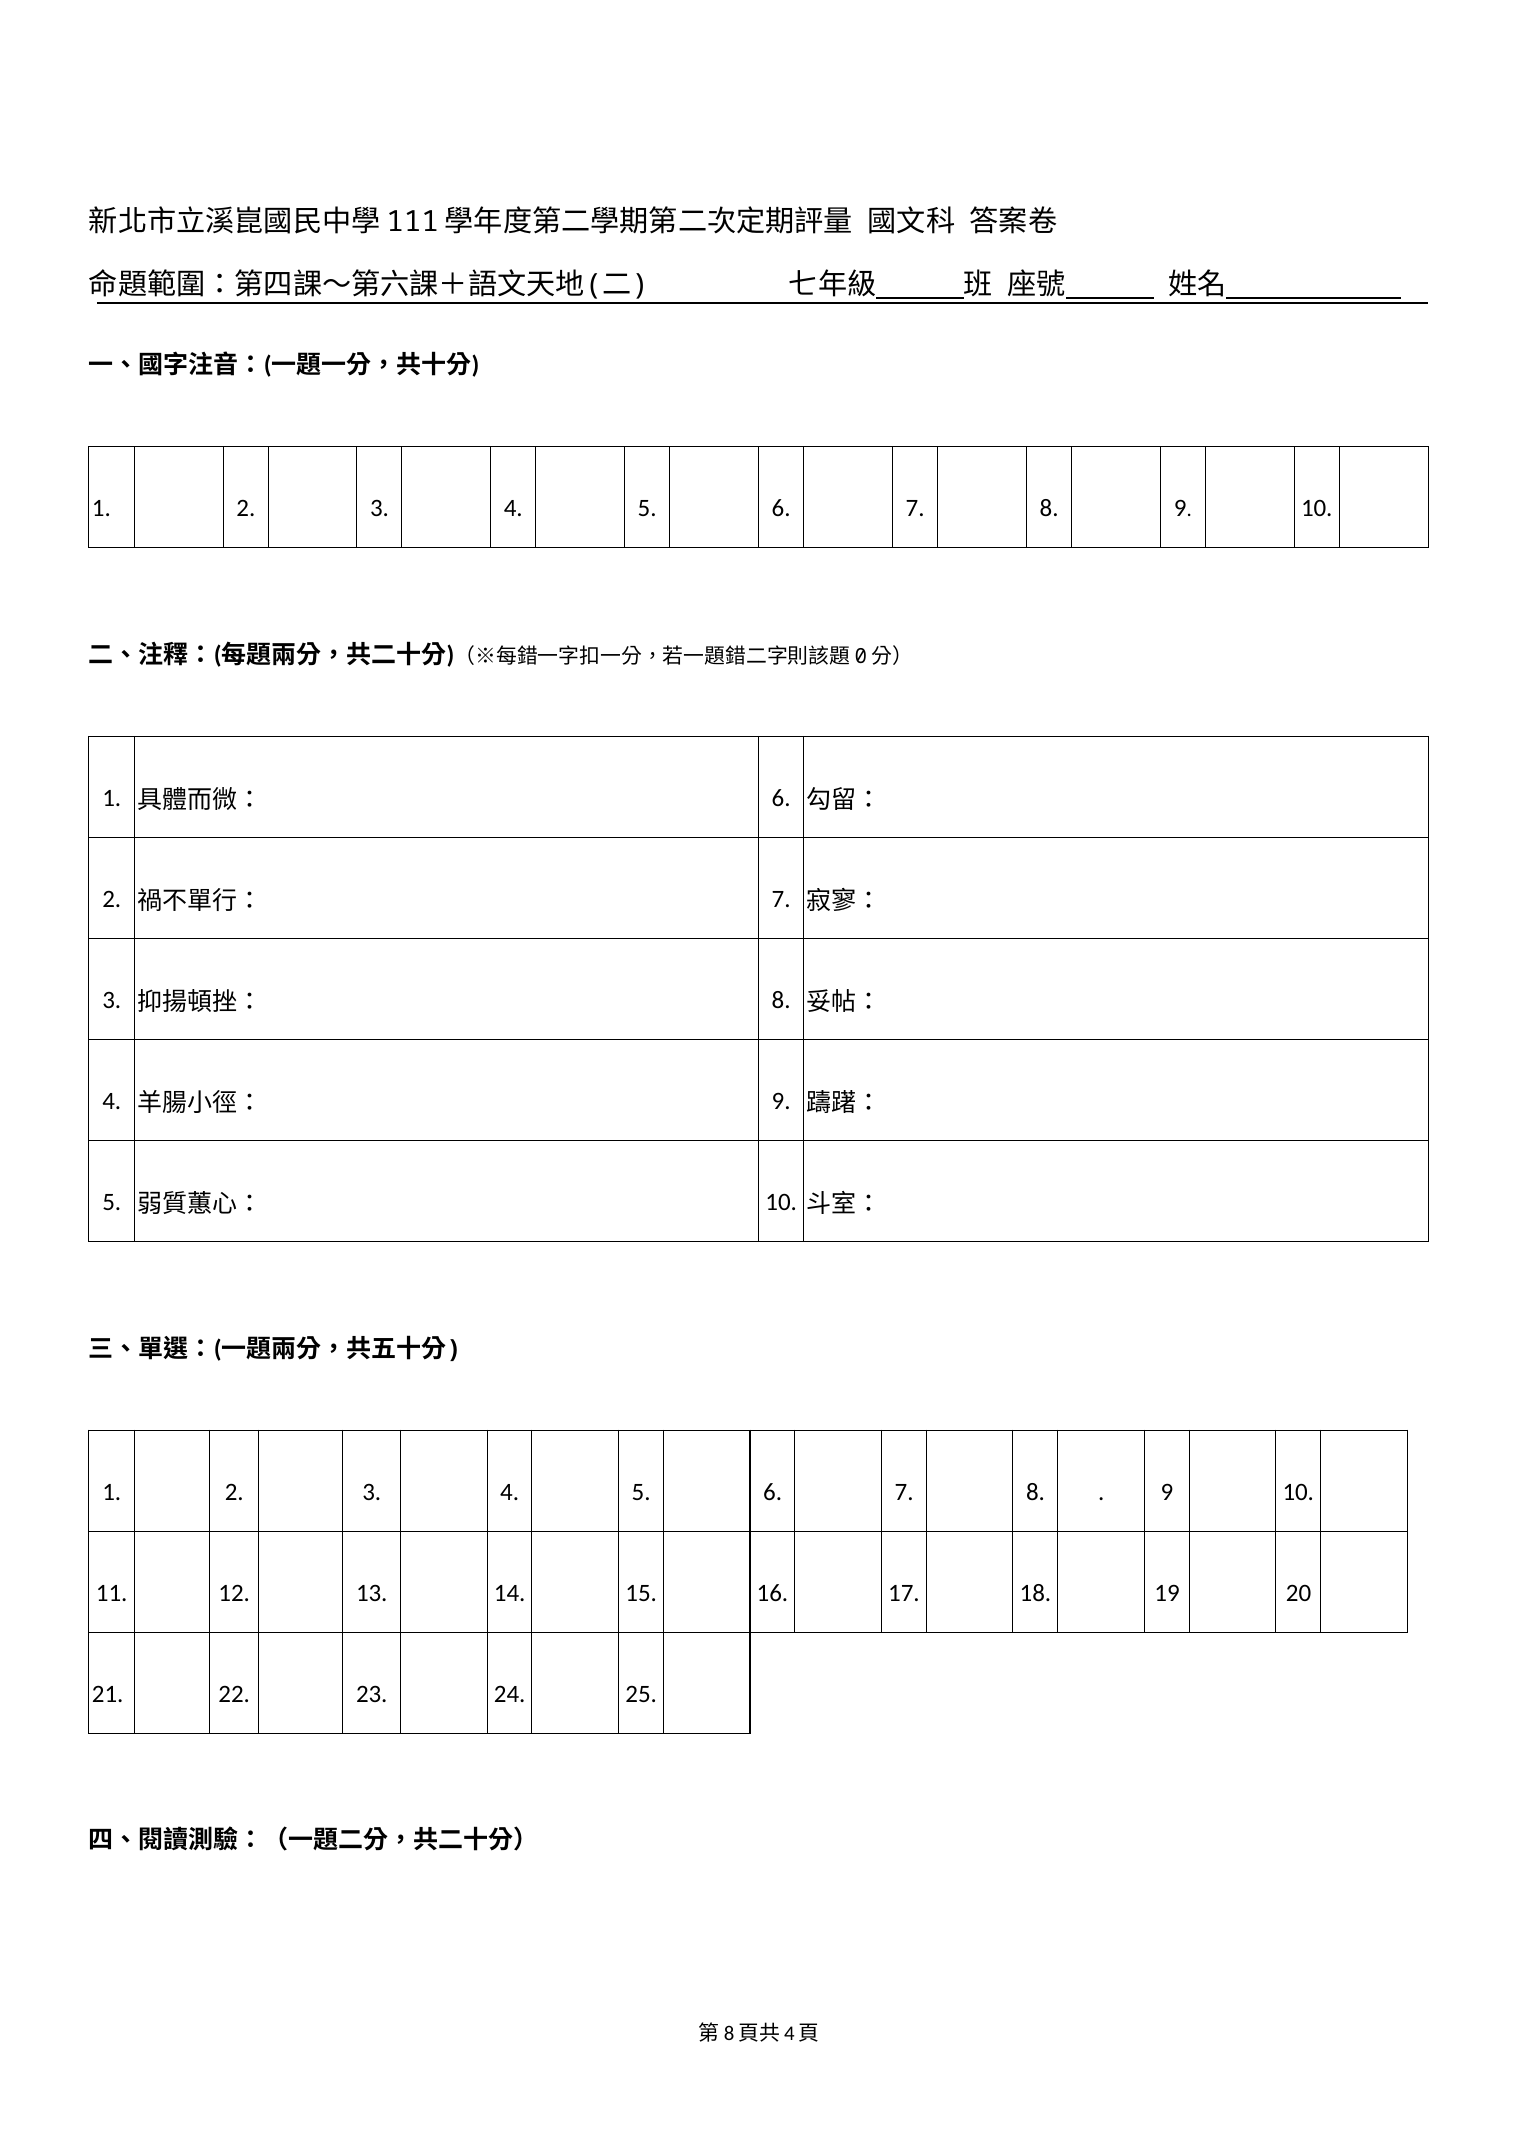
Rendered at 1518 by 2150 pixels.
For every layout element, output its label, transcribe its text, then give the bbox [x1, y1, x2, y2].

table_cell [401, 1532, 487, 1632]
table_cell [1144, 1633, 1189, 1733]
table_cell [1013, 1633, 1058, 1733]
table_header 6. [759, 737, 803, 837]
table_header [938, 447, 1026, 547]
table_header 9. [1161, 447, 1205, 547]
table_cell 11. [89, 1532, 134, 1632]
table_header 3. [343, 1431, 400, 1531]
table_cell [259, 1633, 342, 1733]
text 新北市立溪崑國民中學111學年度第二學期第二次定期評量 國文科 答案卷 [89, 177, 1429, 240]
text 四、閱讀測驗：（一題二分，共二十分） [89, 1796, 1429, 1859]
table_cell 21. [89, 1633, 134, 1733]
table_header [135, 1431, 209, 1531]
table_cell [927, 1532, 1012, 1632]
text 命題範圍：第四課〜第六課＋語文天地(二) 七年級 班 座號 姓名 [89, 240, 1429, 302]
table_header [927, 1431, 1012, 1531]
table_header 7. [882, 1431, 926, 1531]
table_cell 羊腸小徑： [135, 1040, 758, 1140]
table_cell [135, 1633, 209, 1733]
table_cell [795, 1532, 881, 1632]
table_cell 24. [488, 1633, 531, 1733]
table_cell 7. [759, 838, 803, 938]
table_header [259, 1431, 342, 1531]
table_cell [532, 1633, 618, 1733]
table_cell 禍不單行： [135, 838, 758, 938]
table_header [1206, 447, 1294, 547]
table_cell 18. [1013, 1532, 1057, 1632]
table_header [532, 1431, 618, 1531]
table_cell 斗室： [804, 1141, 1428, 1241]
table_cell [135, 1532, 209, 1632]
table_header [1340, 447, 1428, 547]
table_header 勾留： [804, 737, 1428, 837]
table_cell [751, 1633, 795, 1733]
table_header 8. [1027, 447, 1071, 547]
text 一、國字注音：(一題一分，共十分) [89, 321, 1429, 384]
table_cell 22. [210, 1633, 258, 1733]
table_header [402, 447, 490, 547]
table_header [536, 447, 624, 547]
table_header 9 [1145, 1431, 1189, 1531]
table_cell [795, 1633, 881, 1733]
table_cell 10. [759, 1141, 803, 1241]
table_cell [1189, 1633, 1276, 1733]
table_cell 13. [343, 1532, 400, 1632]
text 三、單選：(一題兩分，共五十分) [89, 1304, 1429, 1367]
table_header 5. [625, 447, 669, 547]
table_cell [1321, 1532, 1407, 1632]
table_header 10. [1276, 1431, 1320, 1531]
table_header 2. [210, 1431, 258, 1531]
table_cell 23. [343, 1633, 400, 1733]
table_cell [401, 1633, 487, 1733]
table_cell 8. [759, 939, 803, 1039]
table_cell 寂寥： [804, 838, 1428, 938]
table_cell 5. [89, 1141, 134, 1241]
table_header [1321, 1431, 1407, 1531]
table_cell 15. [619, 1532, 663, 1632]
table_header 4. [488, 1431, 531, 1531]
table_header 8. [1013, 1431, 1057, 1531]
table_header 1. [89, 1431, 134, 1531]
table_cell 17. [882, 1532, 926, 1632]
table_cell 2. [89, 838, 134, 938]
table_header 4. [491, 447, 535, 547]
table_cell 16. [751, 1532, 794, 1632]
table_header [795, 1431, 881, 1531]
table_cell [664, 1633, 749, 1733]
table_header 1. [89, 447, 134, 547]
table_cell [926, 1633, 1013, 1733]
table_header [804, 447, 892, 547]
text 二、注釋：(每題兩分，共二十分)（※每錯一字扣一分，若一題錯二字則該題0分） [89, 611, 1429, 673]
table_cell 躊躇： [804, 1040, 1428, 1140]
table_cell [532, 1532, 618, 1632]
table_cell 弱質蕙心： [135, 1141, 758, 1241]
table_header [670, 447, 758, 547]
table_header [269, 447, 356, 547]
table_cell 4. [89, 1040, 134, 1140]
table_cell [1058, 1633, 1144, 1733]
table_cell 3. [89, 939, 134, 1039]
table_header 2. [224, 447, 268, 547]
table_cell 19 [1145, 1532, 1189, 1632]
table_cell 12. [210, 1532, 258, 1632]
table_header 10. [1295, 447, 1339, 547]
table_cell [881, 1633, 926, 1733]
table_header 7. [893, 447, 937, 547]
table_cell 14. [488, 1532, 531, 1632]
table_header 具體而微： [135, 737, 758, 837]
table_header 5. [619, 1431, 663, 1531]
table_header [401, 1431, 487, 1531]
table_header 1. [89, 737, 134, 837]
table_header [664, 1431, 749, 1531]
table_cell [1321, 1633, 1408, 1733]
table_header . [1058, 1431, 1144, 1531]
table_cell 25. [619, 1633, 663, 1733]
table_header [1190, 1431, 1275, 1531]
table_header [1072, 447, 1160, 547]
table_cell [1190, 1532, 1275, 1632]
table_cell [1276, 1633, 1321, 1733]
table_cell 抑揚頓挫： [135, 939, 758, 1039]
table_cell 9. [759, 1040, 803, 1140]
table_header 6. [751, 1431, 794, 1531]
table_header [135, 447, 223, 547]
table_header 3. [357, 447, 401, 547]
table_header 6. [759, 447, 803, 547]
table_cell [1058, 1532, 1144, 1632]
table_cell [259, 1532, 342, 1632]
table_cell 妥帖： [804, 939, 1428, 1039]
table_cell 20 [1276, 1532, 1320, 1632]
table_cell [664, 1532, 749, 1632]
